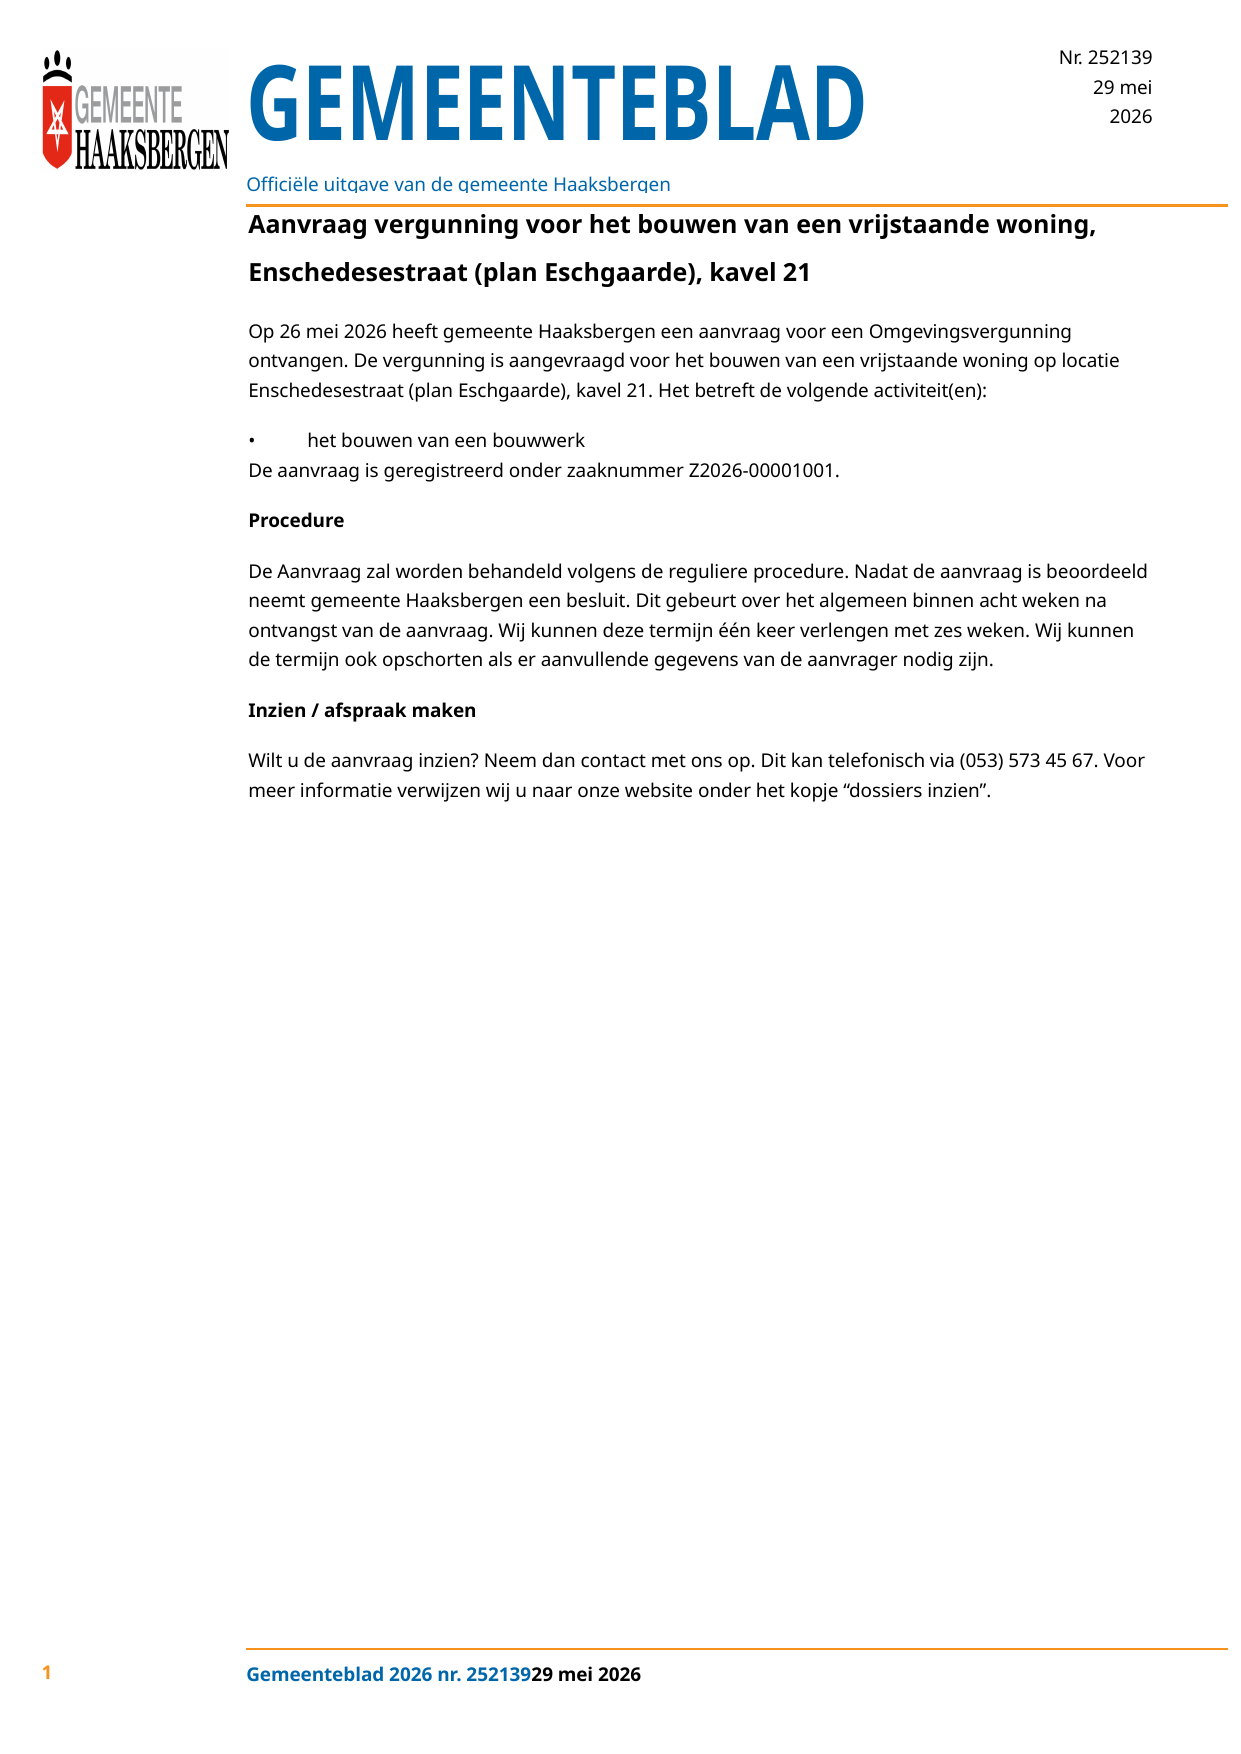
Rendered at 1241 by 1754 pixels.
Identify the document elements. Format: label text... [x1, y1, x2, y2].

text Op 26 mei 2026 heeft gemeente Haaksbergen een aanvraag voor een Omgevingsvergunning ontvangen. De vergunning is aangevraagd voor het bouwen van een vrijstaande woning op locatie Enschedesestraat (plan Eschgaarde), kavel 21. Het betreft de volgende activiteit(en): [248, 318, 1152, 403]
text Wilt u de aanvraag inzien? Neem dan contact met ons op. Dit kan telefonisch via (053) 573 45 67. Voor meer informatie verwijzen wij u naar onze website onder het kopje “dossiers inzien”. [248, 747, 1152, 803]
list het bouwen van een bouwwerk [248, 427, 1152, 453]
picture [41, 47, 231, 172]
text De Aanvraag zal worden behandeld volgens de reguliere procedure. Nadat de aanvraag is beoordeeld neemt gemeente Haaksbergen een besluit. Dit gebeurt over het algemeen binnen acht weken na ontvangst van de aanvraag. Wij kunnen deze termijn één keer verlengen met zes weken. Wij kunnen de termijn ook opschorten als er aanvullende gegevens van de aanvrager nodig zijn. [248, 558, 1152, 672]
text Aanvraag vergunning voor het bouwen van een vrijstaande woning, Enschedesestraat (plan Eschgaarde), kavel 21 [248, 207, 1152, 288]
text Procedure [248, 507, 1152, 533]
text Inzien / afspraak maken [248, 697, 1152, 723]
text De aanvraag is geregistreerd onder zaaknummer Z2026-00001001. [248, 457, 1152, 483]
